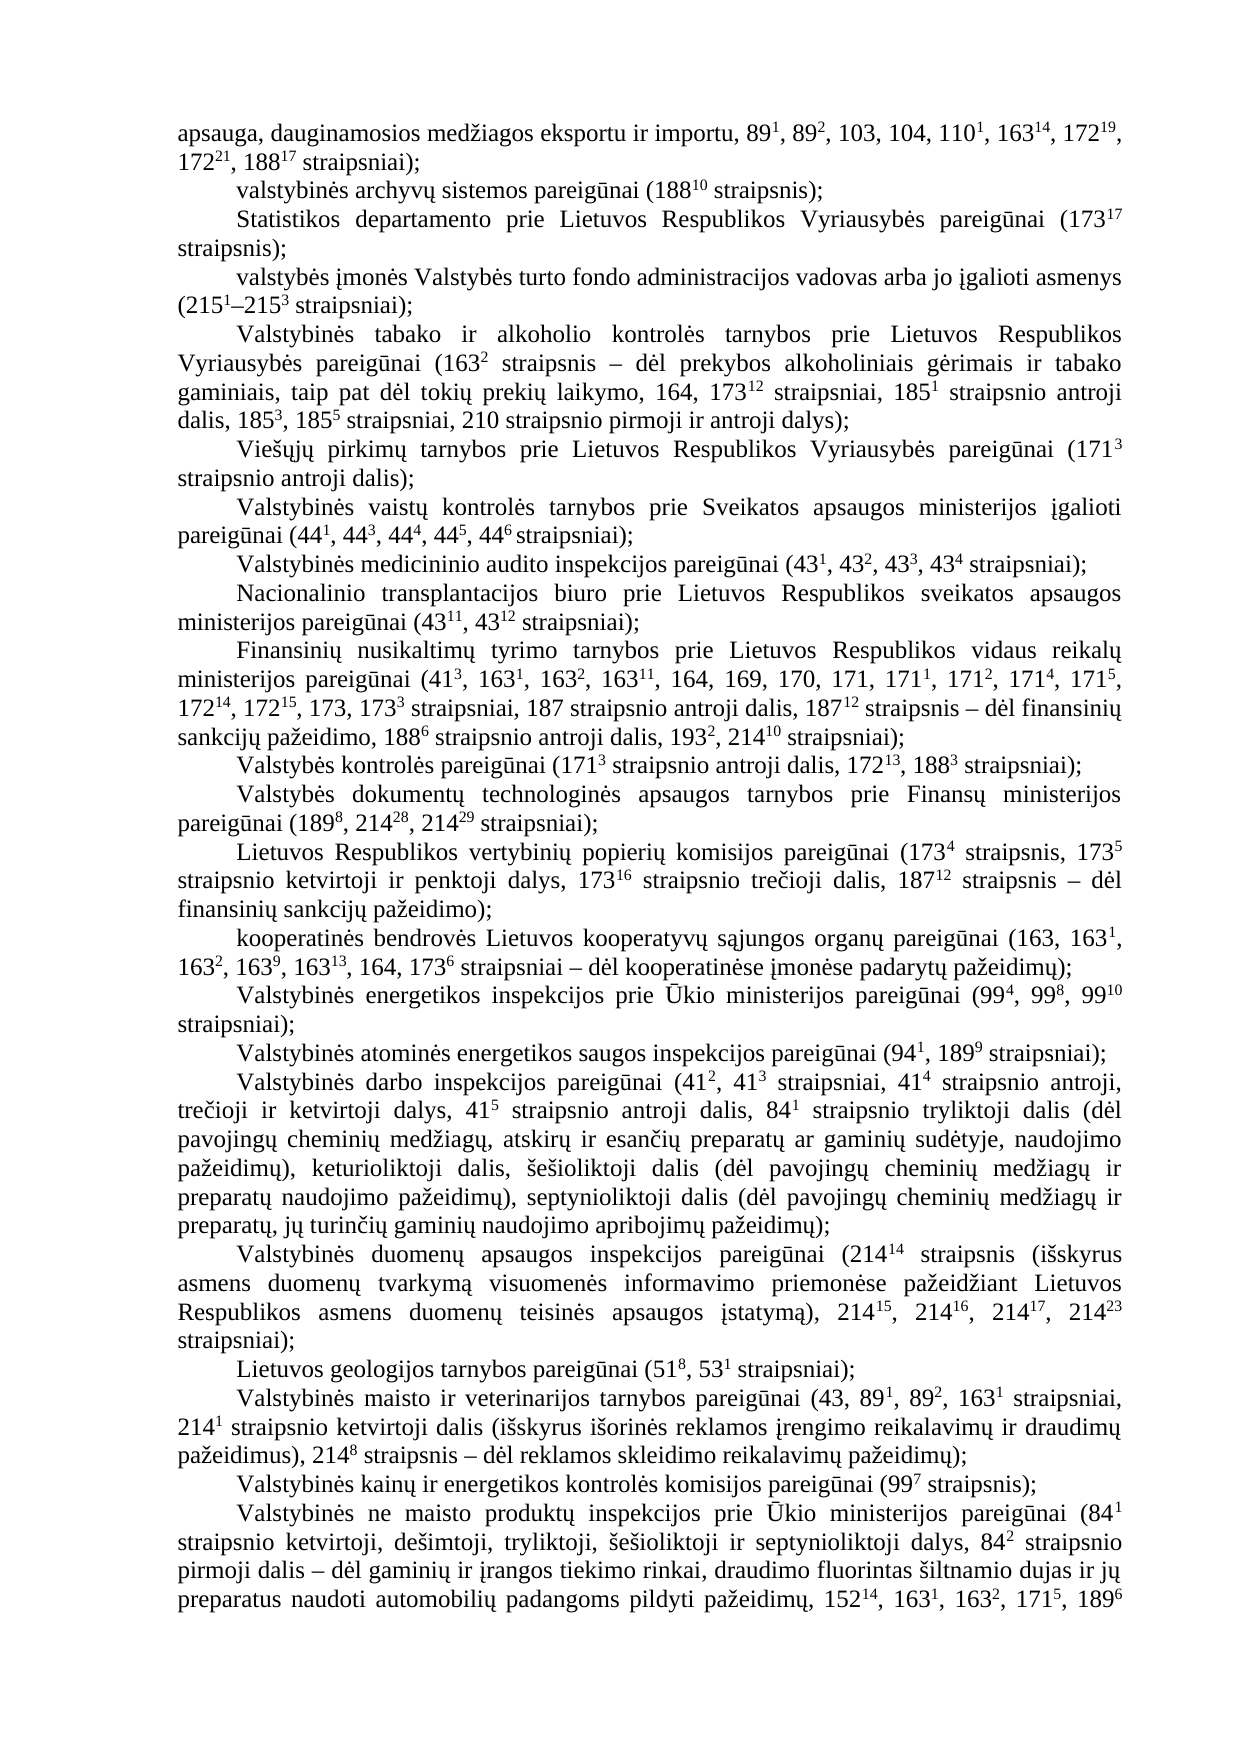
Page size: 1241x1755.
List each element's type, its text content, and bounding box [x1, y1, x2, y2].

text Lietuvos geologijos tarnybos pareigūnai (518, 531 straipsniai); [177, 1354, 1122, 1383]
text Statistikos departamento prie Lietuvos Respublikos Vyriausybės pareigūnai (17317 straipsnis); [177, 204, 1122, 262]
text Nacionalinio transplantacijos biuro prie Lietuvos Respublikos sveikatos apsaugos ministerijos pareigūnai (4311, 4312 straipsniai); [177, 578, 1122, 636]
text Valstybinės tabako ir alkoholio kontrolės tarnybos prie Lietuvos Respublikos Vyriausybės pareigūnai (1632 straipsnis – dėl prekybos alkoholiniais gėrimais ir tabako gaminiais, taip pat dėl tokių prekių laikymo, 164, 17312 straipsniai, 1851 straipsnio antroji dalis, 1853, 1855 straipsniai, 210 straipsnio pirmoji ir antroji dalys); [177, 319, 1122, 434]
text Lietuvos Respublikos vertybinių popierių komisijos pareigūnai (1734 straipsnis, 1735 straipsnio ketvirtoji ir penktoji dalys, 17316 straipsnio trečioji dalis, 18712 straipsnis – dėl finansinių sankcijų pažeidimo); [177, 837, 1122, 923]
text Valstybės dokumentų technologinės apsaugos tarnybos prie Finansų ministerijos pareigūnai (1898, 21428, 21429 straipsniai); [177, 779, 1122, 837]
text Valstybinės kainų ir energetikos kontrolės komisijos pareigūnai (997 straipsnis); [177, 1469, 1122, 1498]
text kooperatinės bendrovės Lietuvos kooperatyvų sąjungos organų pareigūnai (163, 1631, 1632, 1639, 16313, 164, 1736 straipsniai – dėl kooperatinėse įmonėse padarytų pažeidimų); [177, 923, 1122, 981]
text Valstybinės medicininio audito inspekcijos pareigūnai (431, 432, 433, 434 straipsniai); [177, 549, 1122, 578]
text Valstybinės maisto ir veterinarijos tarnybos pareigūnai (43, 891, 892, 1631 straipsniai, 2141 straipsnio ketvirtoji dalis (išskyrus išorinės reklamos įrengimo reikalavimų ir draudimų pažeidimus), 2148 straipsnis – dėl reklamos skleidimo reikalavimų pažeidimų); [177, 1383, 1122, 1469]
text Valstybinės darbo inspekcijos pareigūnai (412, 413 straipsniai, 414 straipsnio antroji, trečioji ir ketvirtoji dalys, 415 straipsnio antroji dalis, 841 straipsnio tryliktoji dalis (dėl pavojingų cheminių medžiagų, atskirų ir esančių preparatų ar gaminių sudėtyje, naudojimo pažeidimų), keturioliktoji dalis, šešioliktoji dalis (dėl pavojingų cheminių medžiagų ir preparatų naudojimo pažeidimų), septynioliktoji dalis (dėl pavojingų cheminių medžiagų ir preparatų, jų turinčių gaminių naudojimo apribojimų pažeidimų); [177, 1067, 1122, 1239]
text Viešųjų pirkimų tarnybos prie Lietuvos Respublikos Vyriausybės pareigūnai (1713 straipsnio antroji dalis); [177, 434, 1122, 492]
text Finansinių nusikaltimų tyrimo tarnybos prie Lietuvos Respublikos vidaus reikalų ministerijos pareigūnai (413, 1631, 1632, 16311, 164, 169, 170, 171, 1711, 1712, 1714, 1715, 17214, 17215, 173, 1733 straipsniai, 187 straipsnio antroji dalis, 18712 straipsnis – dėl finansinių sankcijų pažeidimo, 1886 straipsnio antroji dalis, 1932, 21410 straipsniai); [177, 636, 1122, 751]
text Valstybinės vaistų kontrolės tarnybos prie Sveikatos apsaugos ministerijos įgalioti pareigūnai (441, 443, 444, 445, 446 straipsniai); [177, 492, 1122, 549]
text valstybinės archyvų sistemos pareigūnai (18810 straipsnis); [177, 176, 1122, 204]
text Valstybės kontrolės pareigūnai (1713 straipsnio antroji dalis, 17213, 1883 straipsniai); [177, 751, 1122, 779]
text Valstybinės ne maisto produktų inspekcijos prie Ūkio ministerijos pareigūnai (841 straipsnio ketvirtoji, dešimtoji, tryliktoji, šešioliktoji ir septynioliktoji dalys, 842 straipsnio pirmoji dalis – dėl gaminių ir įrangos tiekimo rinkai, draudimo fluorintas šiltnamio dujas ir jų preparatus naudoti automobilių padangoms pildyti pažeidimų, 15214, 1631, 1632, 1715, 1896 [177, 1498, 1122, 1613]
text Valstybinės atominės energetikos saugos inspekcijos pareigūnai (941, 1899 straipsniai); [177, 1038, 1122, 1067]
text apsauga, dauginamosios medžiagos eksportu ir importu, 891, 892, 103, 104, 1101, 16314, 17219, 17221, 18817 straipsniai); [177, 118, 1122, 176]
text Valstybinės duomenų apsaugos inspekcijos pareigūnai (21414 straipsnis (išskyrus asmens duomenų tvarkymą visuomenės informavimo priemonėse pažeidžiant Lietuvos Respublikos asmens duomenų teisinės apsaugos įstatymą), 21415, 21416, 21417, 21423 straipsniai); [177, 1239, 1122, 1354]
text valstybės įmonės Valstybės turto fondo administracijos vadovas arba jo įgalioti asmenys (2151–2153 straipsniai); [177, 262, 1122, 319]
text Valstybinės energetikos inspekcijos prie Ūkio ministerijos pareigūnai (994, 998, 9910 straipsniai); [177, 981, 1122, 1038]
